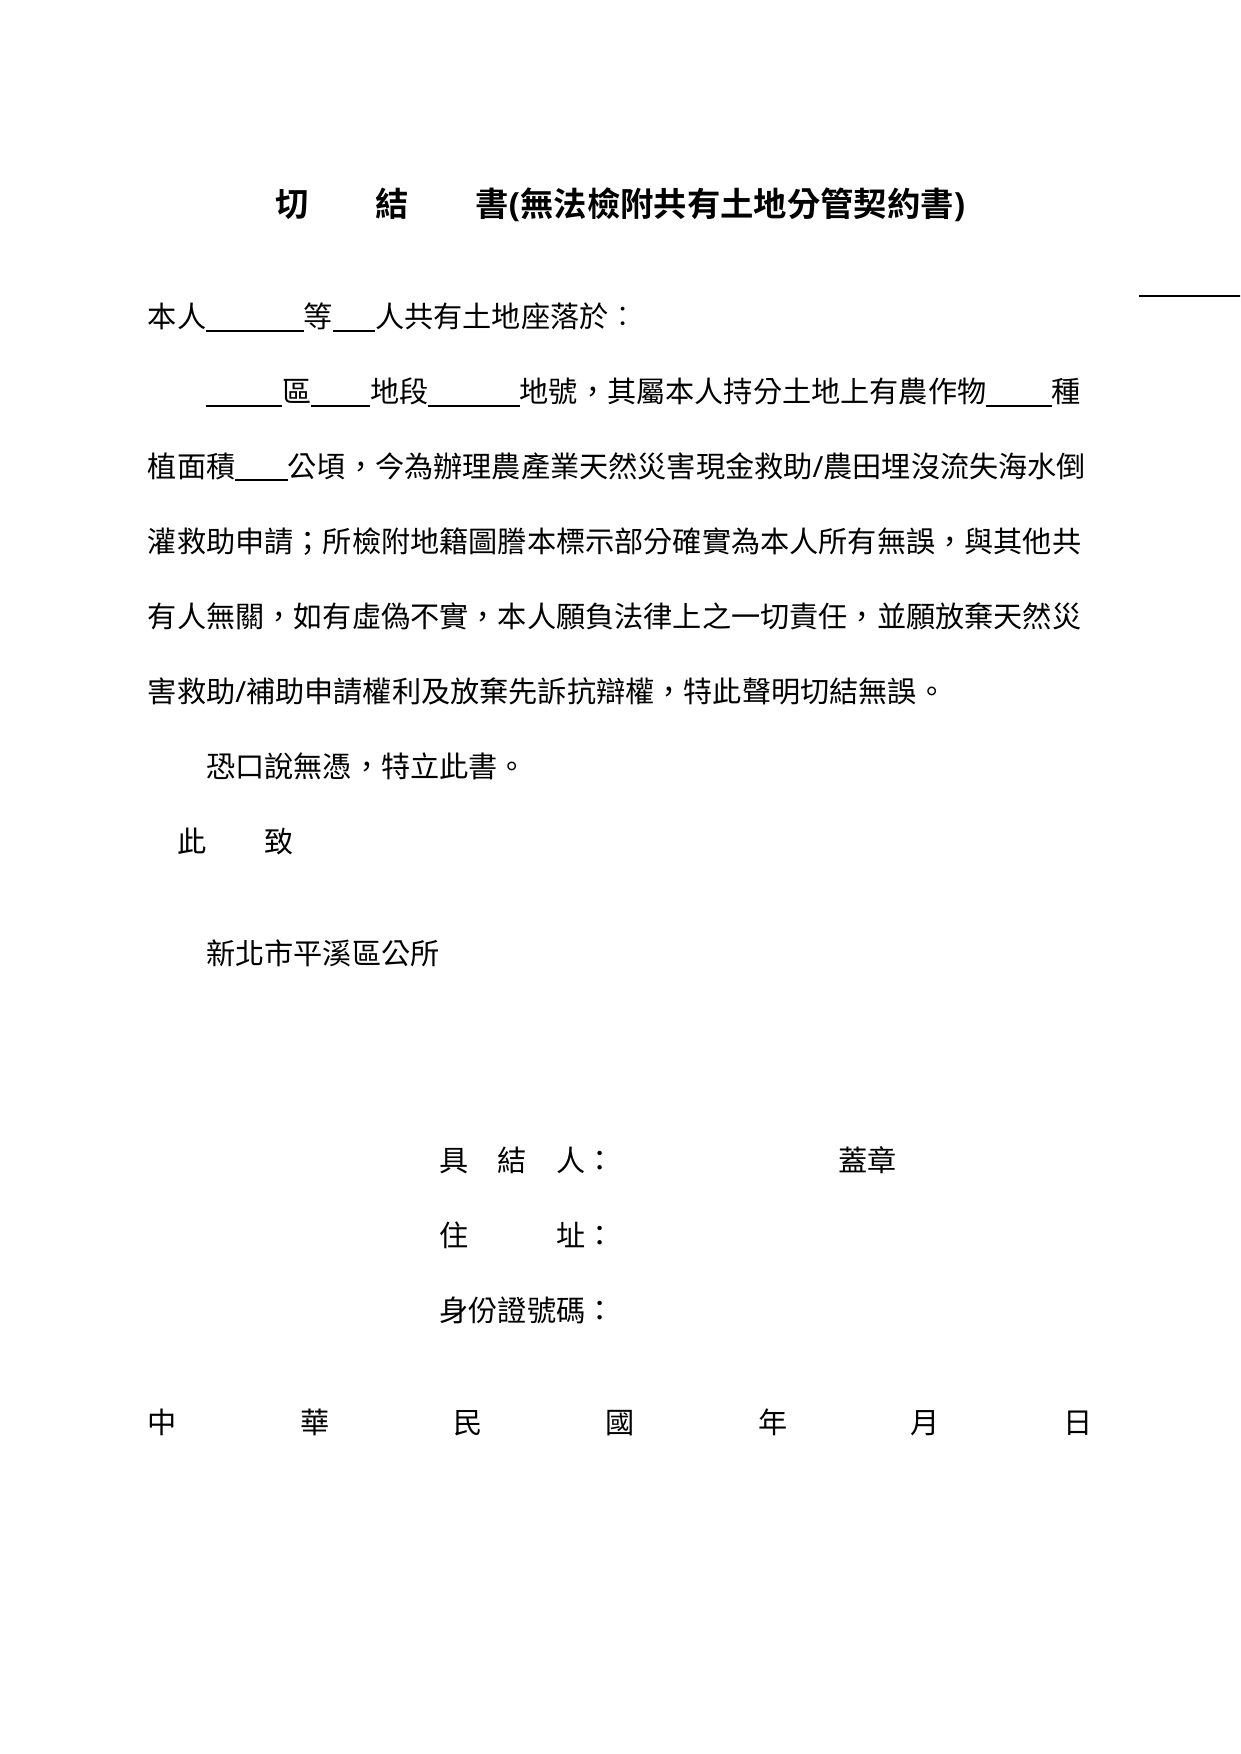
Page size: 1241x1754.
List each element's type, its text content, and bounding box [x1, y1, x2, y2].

text 恐口說無憑，特立此書。 [148, 727, 1092, 802]
text 新北市平溪區公所 [148, 914, 1092, 989]
text 身份證號碼： [148, 1271, 1092, 1346]
text 具 結 人： 蓋章 [148, 1121, 1092, 1196]
text 切 結 書(無法檢附共有土地分管契約書) [148, 164, 1092, 239]
text 住 址： [148, 1196, 1092, 1271]
text 此 致 [148, 802, 1092, 877]
text 區 地段 地號，其屬本人持分土地上有農作物 種植面積 公頃，今為辦理農產業天然災害現金救助/農田埋沒流失海水倒灌救助申請；所檢附地籍圖謄本標示部分確實為本人所有無誤，與其他共有人無關，如有虛偽不實，本人願負法律上之一切責任，並願放棄天然災害救助/補助申請權利及放棄先訴抗辯權，特此聲明切結無誤。 [148, 352, 1092, 727]
text 中華民國年月日 [148, 1383, 1092, 1458]
text 本人 等 人共有土地座落於︰ [148, 277, 1092, 352]
